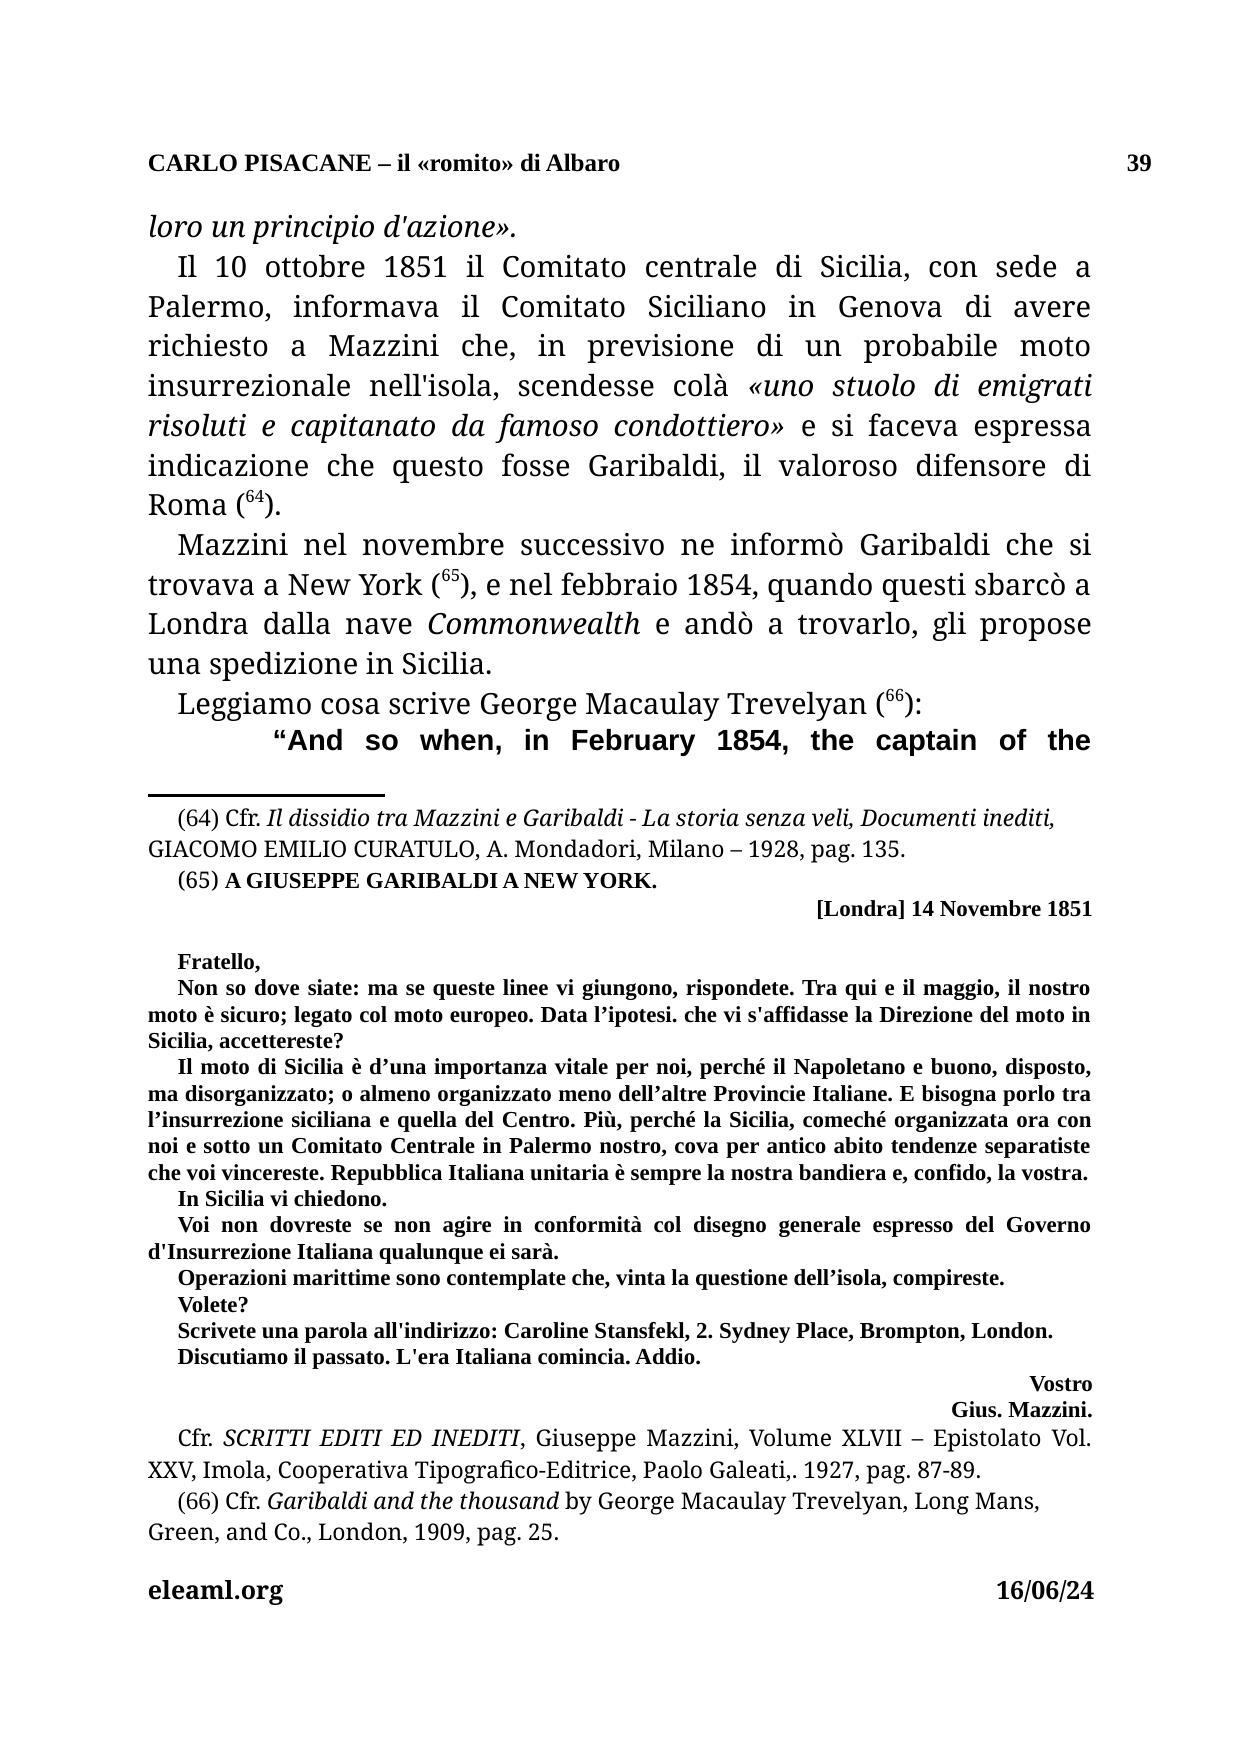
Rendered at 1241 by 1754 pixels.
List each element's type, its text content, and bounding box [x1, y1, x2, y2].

text [Londra] 14 Novembre 1851 [148, 895, 1093, 922]
text Volete? [148, 1291, 1093, 1317]
text Cfr. Garibaldi and the thousand by George Macaulay Trevelyan, Long Mans, Green, and Co., London, 1909, pag. 25. [148, 1485, 1093, 1547]
text loro un principio d'azione». [148, 207, 1093, 246]
text Gius. Mazzini. [148, 1396, 1093, 1422]
text Mazzini nel novembre successivo ne informò Garibaldi che si trovava a New York (), e nel febbraio 1854, quando questi sbarcò a Londra dalla nave Commonwealth e andò a trovarlo, gli propose una spedizione in Sicilia. [148, 524, 1093, 683]
text Voi non dovreste se non agire in conformità col disegno generale espresso del Governo d'Insurrezione Italiana qualunque ei sarà. [148, 1212, 1093, 1264]
text Leggiamo cosa scrive George Macaulay Trevelyan (): [148, 683, 1093, 723]
text Vostro [148, 1370, 1093, 1396]
text Scrivete una parola all'indirizzo: Caroline Stansfekl, 2. Sydney Place, Brompton, London. [148, 1317, 1093, 1343]
text Operazioni marittime sono contemplate che, vinta la questione dell’isola, compireste. [148, 1264, 1093, 1291]
text Cfr. SCRITTI EDITI ED INEDITI, Giuseppe Mazzini, Volume XLVII – Epistolato Vol. XXV, Imola, Cooperativa Tipografico-Editrice, Paolo Galeati,. 1927, pag. 87-89. [148, 1422, 1093, 1485]
text Fratello, [148, 948, 1093, 974]
text “And so when, in February 1854, the captain of the [221, 723, 1093, 756]
text Il moto di Sicilia è d’una importanza vitale per noi, perché il Napoletano e buono, disposto, ma disorganizzato; o almeno organizzato meno dell’altre Provincie Italiane. E bisogna porlo tra l’insurrezione siciliana e quella del Centro. Più, perché la Sicilia, comeché organizzata ora con noi e sotto un Comitato Centrale in Palermo nostro, cova per antico abito tendenze separatiste che voi vincereste. Repubblica Italiana unitaria è sempre la nostra bandiera e, confido, la vostra. [148, 1053, 1093, 1185]
text Non so dove siate: ma se queste linee vi giungono, rispondete. Tra qui e il maggio, il nostro moto è sicuro; legato col moto europeo. Data l’ipotesi. che vi s'affidasse la Direzione del moto in Sicilia, accettereste? [148, 974, 1093, 1053]
text Cfr. Il dissidio tra Mazzini e Garibaldi - La storia senza veli, Documenti inediti, GIACOMO EMILIO CURATULO, A. Mondadori, Milano – 1928, pag. 135. [148, 802, 1093, 864]
text A GIUSEPPE GARIBALDI A NEW YORK. [148, 864, 1093, 895]
text Discutiamo il passato. L'era Italiana comincia. Addio. [148, 1343, 1093, 1370]
text Il 10 ottobre 1851 il Comitato centrale di Sicilia, con sede a Palermo, informava il Comitato Siciliano in Genova di avere richiesto a Mazzini che, in previsione di un probabile moto insurrezionale nell'isola, scendesse colà «uno stuolo di emigrati risoluti e capitanato da famoso condottiero» e si faceva espressa indicazione che questo fosse Garibaldi, il valoroso difensore di Roma (). [148, 246, 1093, 524]
text In Sicilia vi chiedono. [148, 1185, 1093, 1212]
